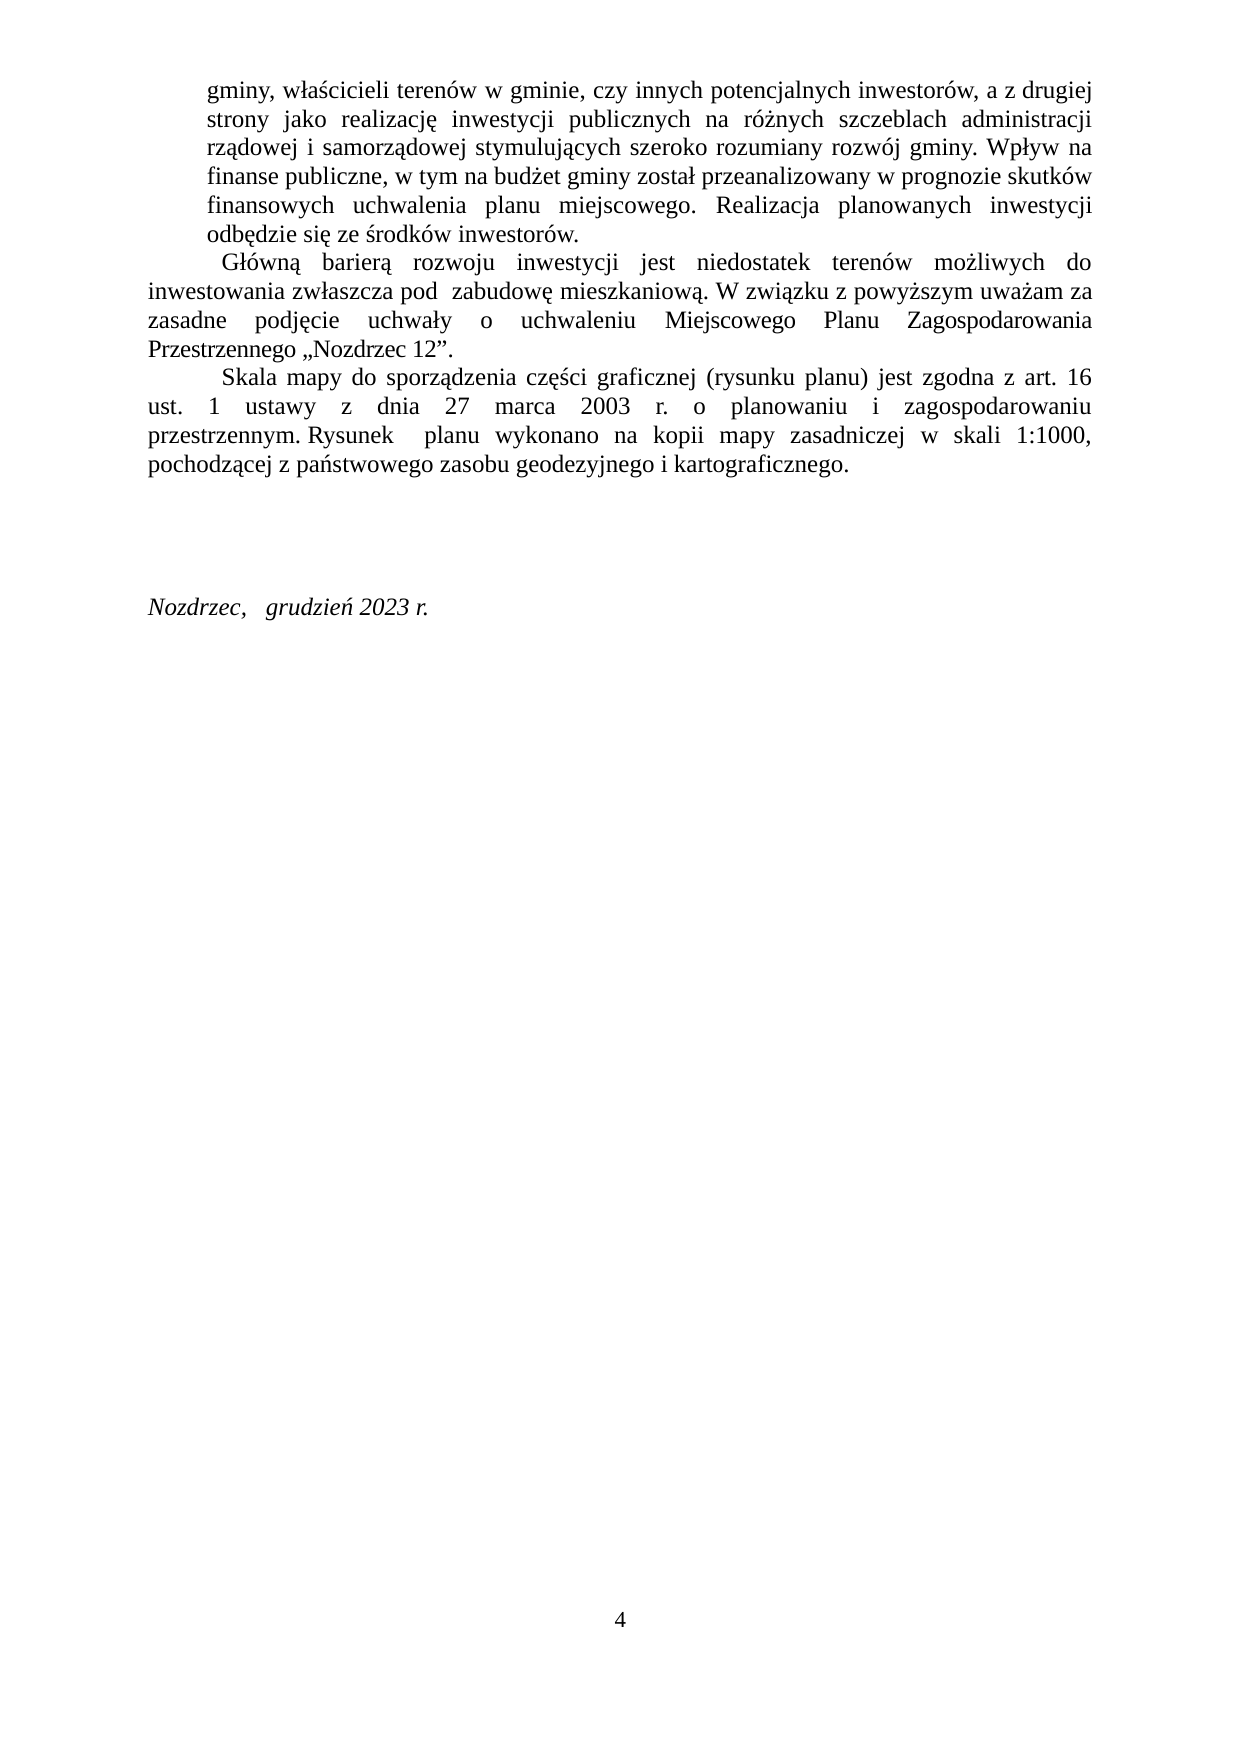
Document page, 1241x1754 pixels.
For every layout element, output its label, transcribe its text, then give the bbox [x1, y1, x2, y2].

text gminy, właścicieli terenów w gminie, czy innych potencjalnych inwestorów, a z drugiej strony jako realizację inwestycji publicznych na różnych szczeblach administracji rządowej i samorządowej stymulujących szeroko rozumiany rozwój gminy. Wpływ na finanse publiczne, w tym na budżet gminy został przeanalizowany w prognozie skutków finansowych uchwalenia planu miejscowego. Realizacja planowanych inwestycji odbędzie się ze środków inwestorów. [148, 75, 1093, 247]
text Główną barierą rozwoju inwestycji jest niedostatek terenów możliwych do inwestowania zwłaszcza pod zabudowę mieszkaniową. W związku z powyższym uważam za zasadne podjęcie uchwały o uchwaleniu Miejscowego Planu Zagospodarowania Przestrzennego „Nozdrzec 12”. [148, 247, 1093, 362]
text Nozdrzec, grudzień 2023 r. [148, 592, 1093, 621]
text Skala mapy do sporządzenia części graficznej (rysunku planu) jest zgodna z art. 16 ust. 1 ustawy z dnia 27 marca 2003 r. o planowaniu i zagospodarowaniu przestrzennym. Rysunek planu wykonano na kopii mapy zasadniczej w skali 1:1000, pochodzącej z państwowego zasobu geodezyjnego i kartograficznego. [148, 362, 1093, 477]
